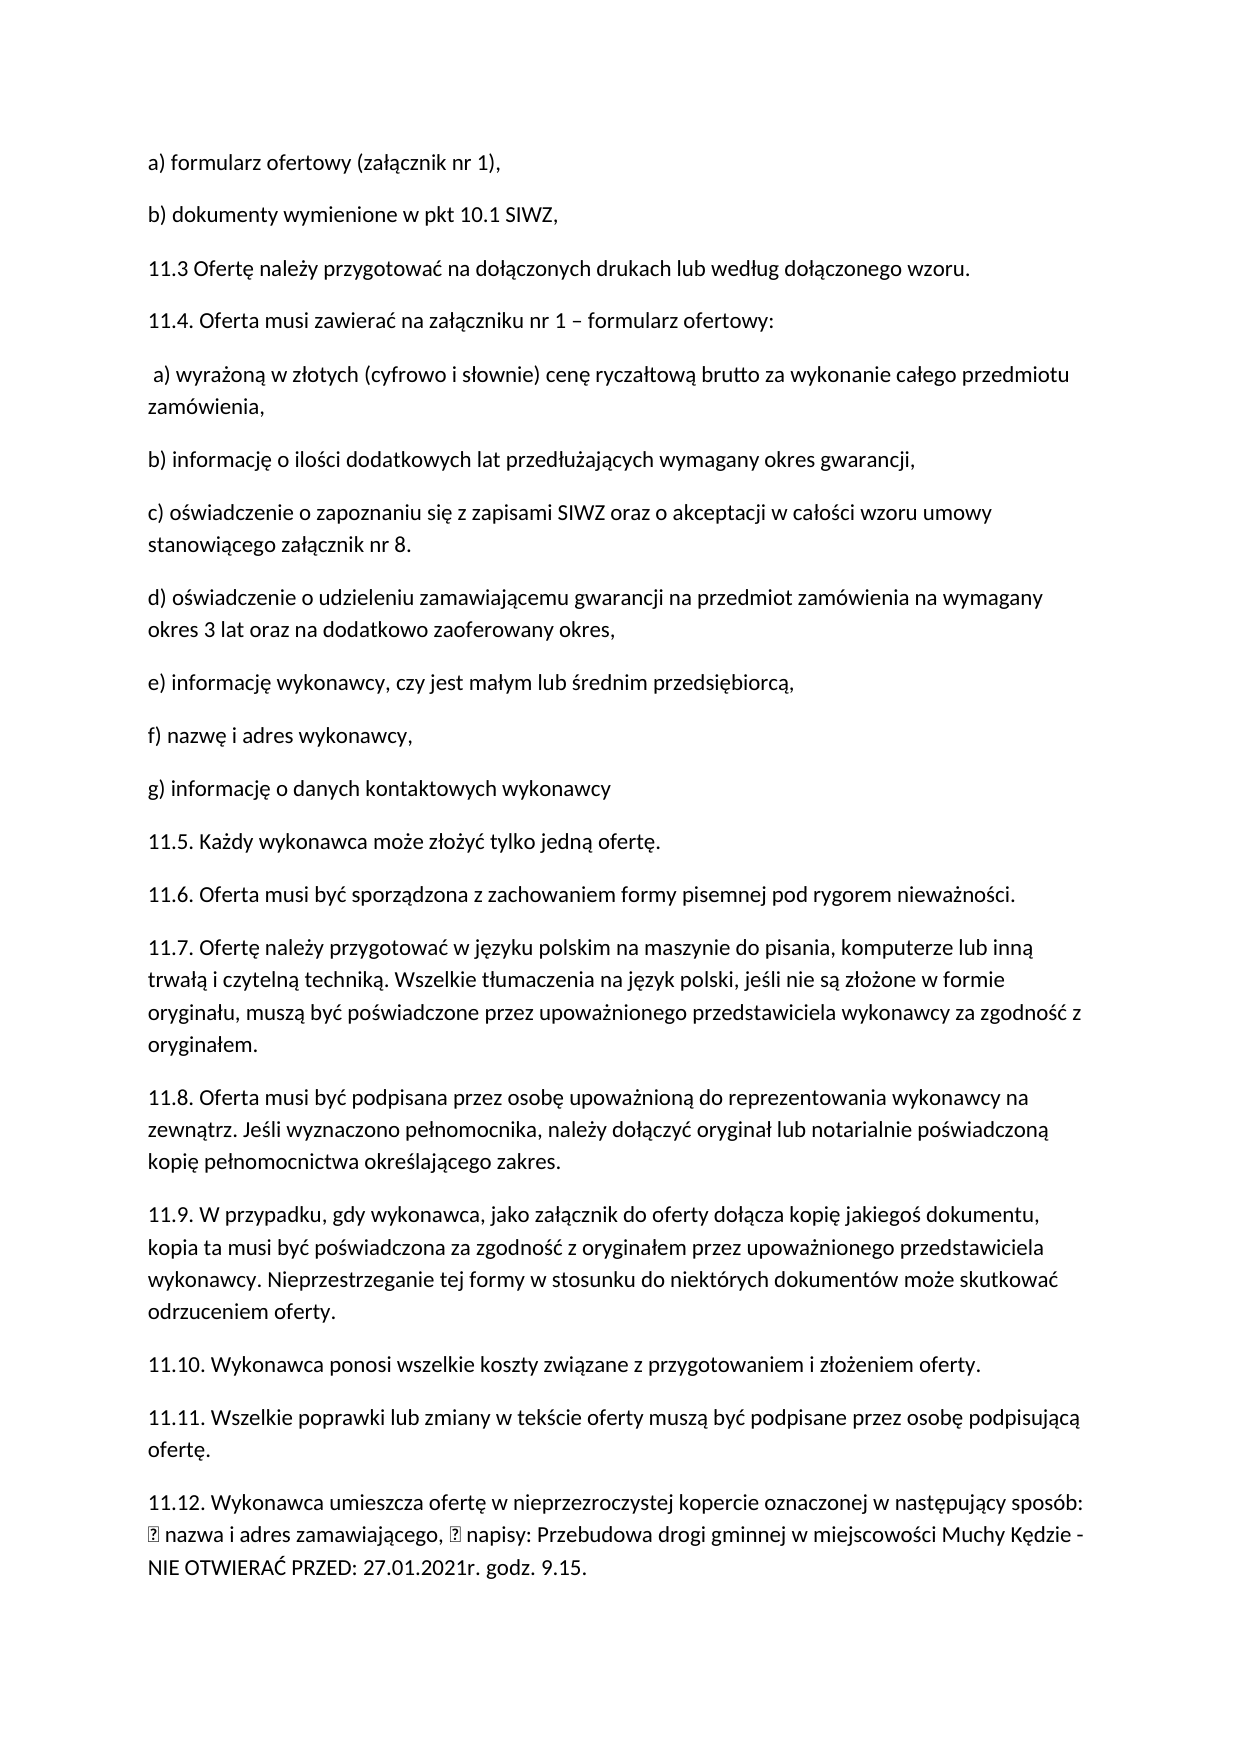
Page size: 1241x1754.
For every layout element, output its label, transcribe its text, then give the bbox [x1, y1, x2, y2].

text f) nazwę i adres wykonawcy, [148, 721, 1093, 749]
text 11.6. Oferta musi być sporządzona z zachowaniem formy pisemnej pod rygorem nieważności. [148, 880, 1093, 908]
text a) wyrażoną w złotych (cyfrowo i słownie) cenę ryczałtową brutto za wykonanie całego przedmiotu zamówienia, [148, 360, 1093, 420]
text d) oświadczenie o udzieleniu zamawiającemu gwarancji na przedmiot zamówienia na wymagany okres 3 lat oraz na dodatkowo zaoferowany okres, [148, 583, 1093, 643]
text 11.8. Oferta musi być podpisana przez osobę upoważnioną do reprezentowania wykonawcy na zewnątrz. Jeśli wyznaczono pełnomocnika, należy dołączyć oryginał lub notarialnie poświadczoną kopię pełnomocnictwa określającego zakres. [148, 1083, 1093, 1175]
text a) formularz ofertowy (załącznik nr 1), [148, 148, 1093, 176]
text c) oświadczenie o zapoznaniu się z zapisami SIWZ oraz o akceptacji w całości wzoru umowy stanowiącego załącznik nr 8. [148, 498, 1093, 558]
text 11.5. Każdy wykonawca może złożyć tylko jedną ofertę. [148, 827, 1093, 855]
text 11.9. W przypadku, gdy wykonawca, jako załącznik do oferty dołącza kopię jakiegoś dokumentu, kopia ta musi być poświadczona za zgodność z oryginałem przez upoważnionego przedstawiciela wykonawcy. Nieprzestrzeganie tej formy w stosunku do niektórych dokumentów może skutkować odrzuceniem oferty. [148, 1200, 1093, 1325]
text 11.3 Ofertę należy przygotować na dołączonych drukach lub według dołączonego wzoru. [148, 254, 1093, 282]
text 11.11. Wszelkie poprawki lub zmiany w tekście oferty muszą być podpisane przez osobę podpisującą ofertę. [148, 1403, 1093, 1463]
text 11.10. Wykonawca ponosi wszelkie koszty związane z przygotowaniem i złożeniem oferty. [148, 1350, 1093, 1378]
text e) informację wykonawcy, czy jest małym lub średnim przedsiębiorcą, [148, 668, 1093, 696]
text 11.12. Wykonawca umieszcza ofertę w nieprzezroczystej kopercie oznaczonej w następujący sposób:  nazwa i adres zamawiającego,  napisy: Przebudowa drogi gminnej w miejscowości Muchy Kędzie - NIE OTWIERAĆ PRZED: 27.01.2021r. godz. 9.15. [148, 1488, 1093, 1581]
text 11.4. Oferta musi zawierać na załączniku nr 1 – formularz ofertowy: [148, 307, 1093, 335]
text 11.7. Ofertę należy przygotować w języku polskim na maszynie do pisania, komputerze lub inną trwałą i czytelną techniką. Wszelkie tłumaczenia na język polski, jeśli nie są złożone w formie oryginału, muszą być poświadczone przez upoważnionego przedstawiciela wykonawcy za zgodność z oryginałem. [148, 933, 1093, 1058]
text g) informację o danych kontaktowych wykonawcy [148, 774, 1093, 802]
text b) informację o ilości dodatkowych lat przedłużających wymagany okres gwarancji, [148, 445, 1093, 473]
text b) dokumenty wymienione w pkt 10.1 SIWZ, [148, 201, 1093, 229]
